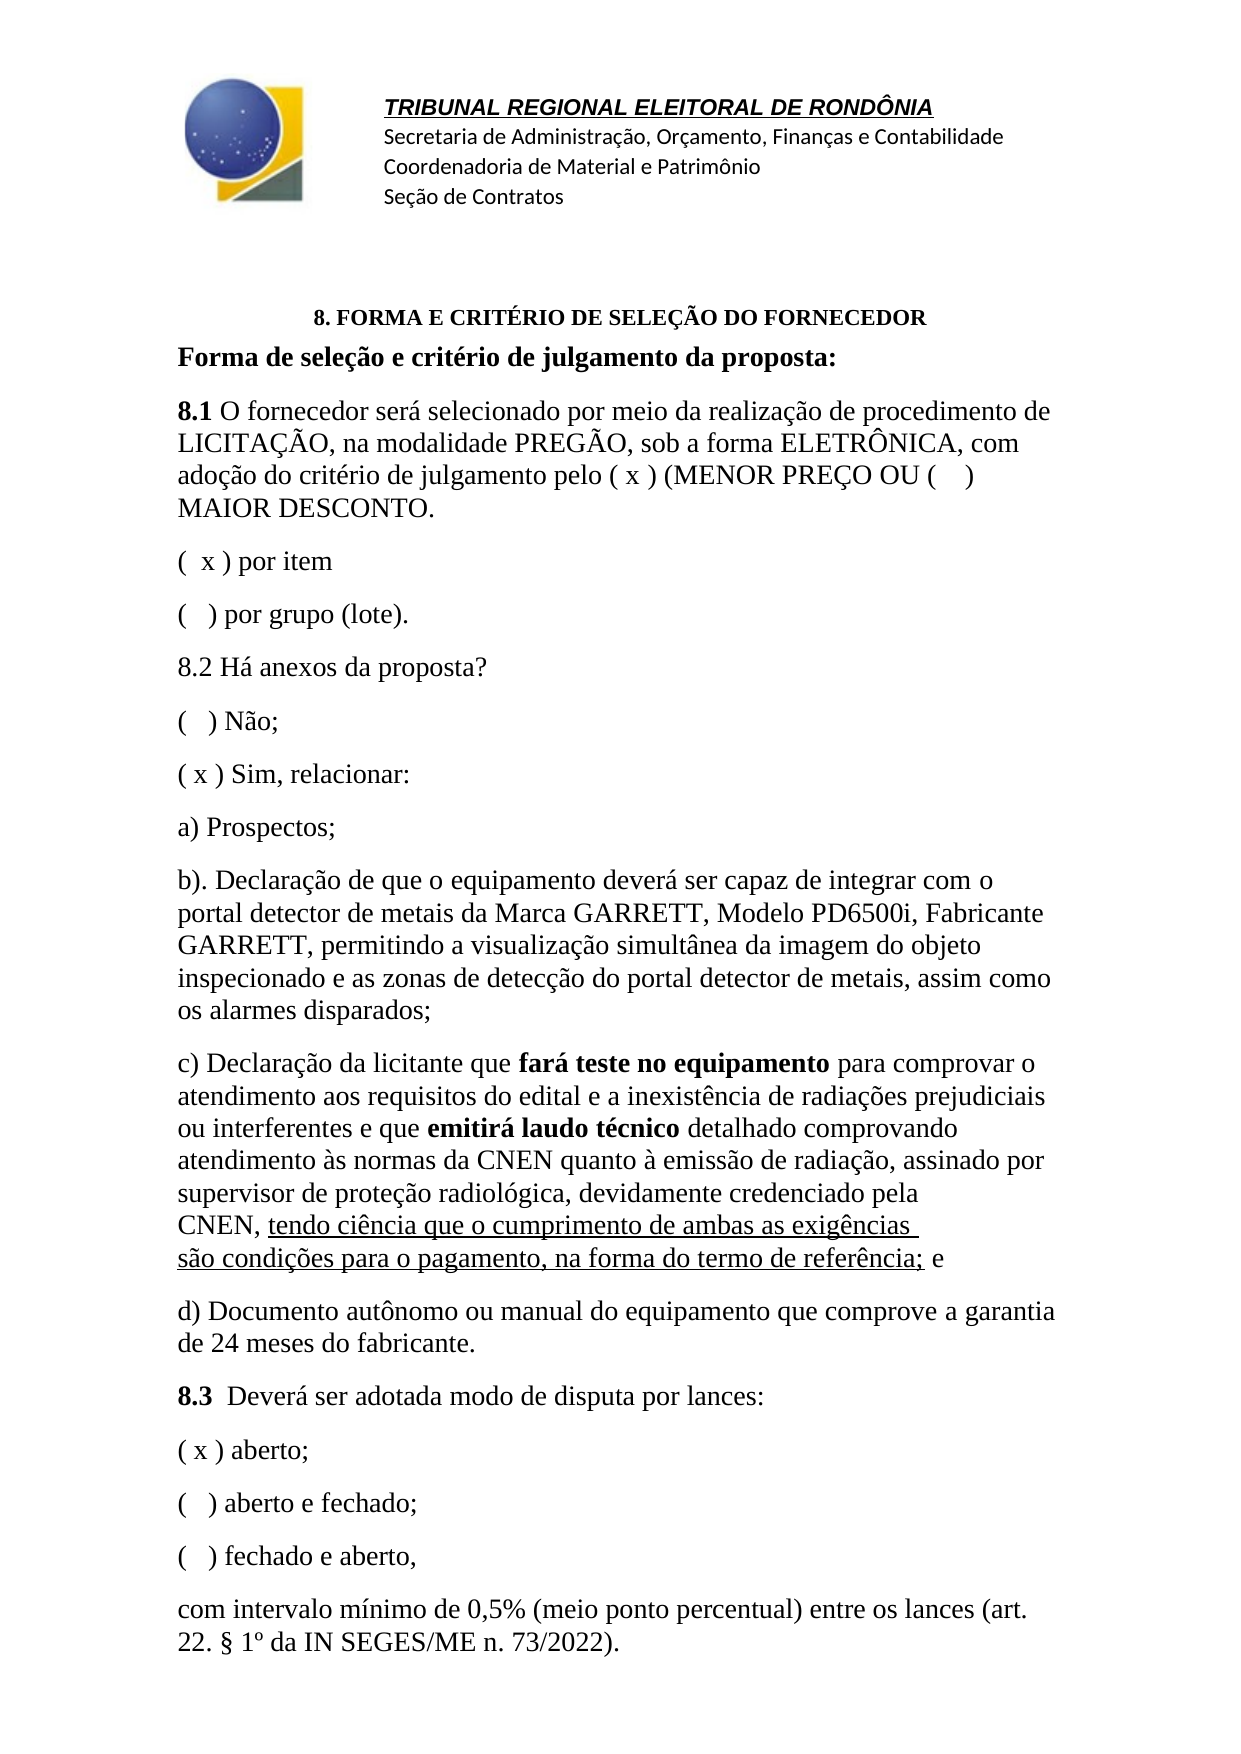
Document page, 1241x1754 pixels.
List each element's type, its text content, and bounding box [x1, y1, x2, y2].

text ( x ) aberto; [177, 1433, 1063, 1465]
text 8.1 O fornecedor será selecionado por meio da realização de procedimento de LICITAÇÃO, na modalidade PREGÃO, sob a forma ELETRÔNICA, com adoção do critério de julgamento pelo ( x ) (MENOR PREÇO OU ( ) MAIOR DESCONTO. [177, 394, 1063, 523]
text ( ) fechado e aberto, [177, 1539, 1063, 1572]
text com intervalo mínimo de 0,5% (meio ponto percentual) entre os lances (art. 22. § 1º da IN SEGES/ME n. 73/2022). [177, 1592, 1063, 1657]
text ( ) aberto e fechado; [177, 1486, 1063, 1518]
text 8. FORMA E CRITÉRIO DE SELEÇÃO DO FORNECEDOR [183, 304, 1057, 330]
text b). Declaração de que o equipamento deverá ser capaz de integrar com o portal detector de metais da Marca GARRETT, Modelo PD6500i, Fabricante GARRETT, permitindo a visualização simultânea da imagem do objeto inspecionado e as zonas de detecção do portal detector de metais, assim como os alarmes disparados; [177, 863, 1063, 1025]
text 8.3 Deverá ser adotada modo de disputa por lances: [177, 1379, 1063, 1412]
text ( x ) Sim, relacionar: [177, 757, 1063, 789]
text ( x ) por item [177, 544, 1063, 576]
text d) Documento autônomo ou manual do equipamento que comprove a garantia de 24 meses do fabricante. [177, 1294, 1063, 1359]
text Forma de seleção e critério de julgamento da proposta: [177, 340, 1063, 373]
text ( ) por grupo (lote). [177, 597, 1063, 630]
text 8.2 Há anexos da proposta? [177, 651, 1063, 683]
text a) Prospectos; [177, 810, 1063, 843]
text c) Declaração da licitante que fará teste no equipamento para comprovar o atendimento aos requisitos do edital e a inexistência de radiações prejudiciais ou interferentes e que emitirá laudo técnico detalhado comprovando atendimento às normas da CNEN quanto à emissão de radiação, assinado por supervisor de proteção radiológica, devidamente credenciado pela CNEN, tendo ciência que o cumprimento de ambas as exigências são condições para o pagamento, na forma do termo de referência; e [177, 1046, 1063, 1273]
text ( ) Não; [177, 704, 1063, 736]
